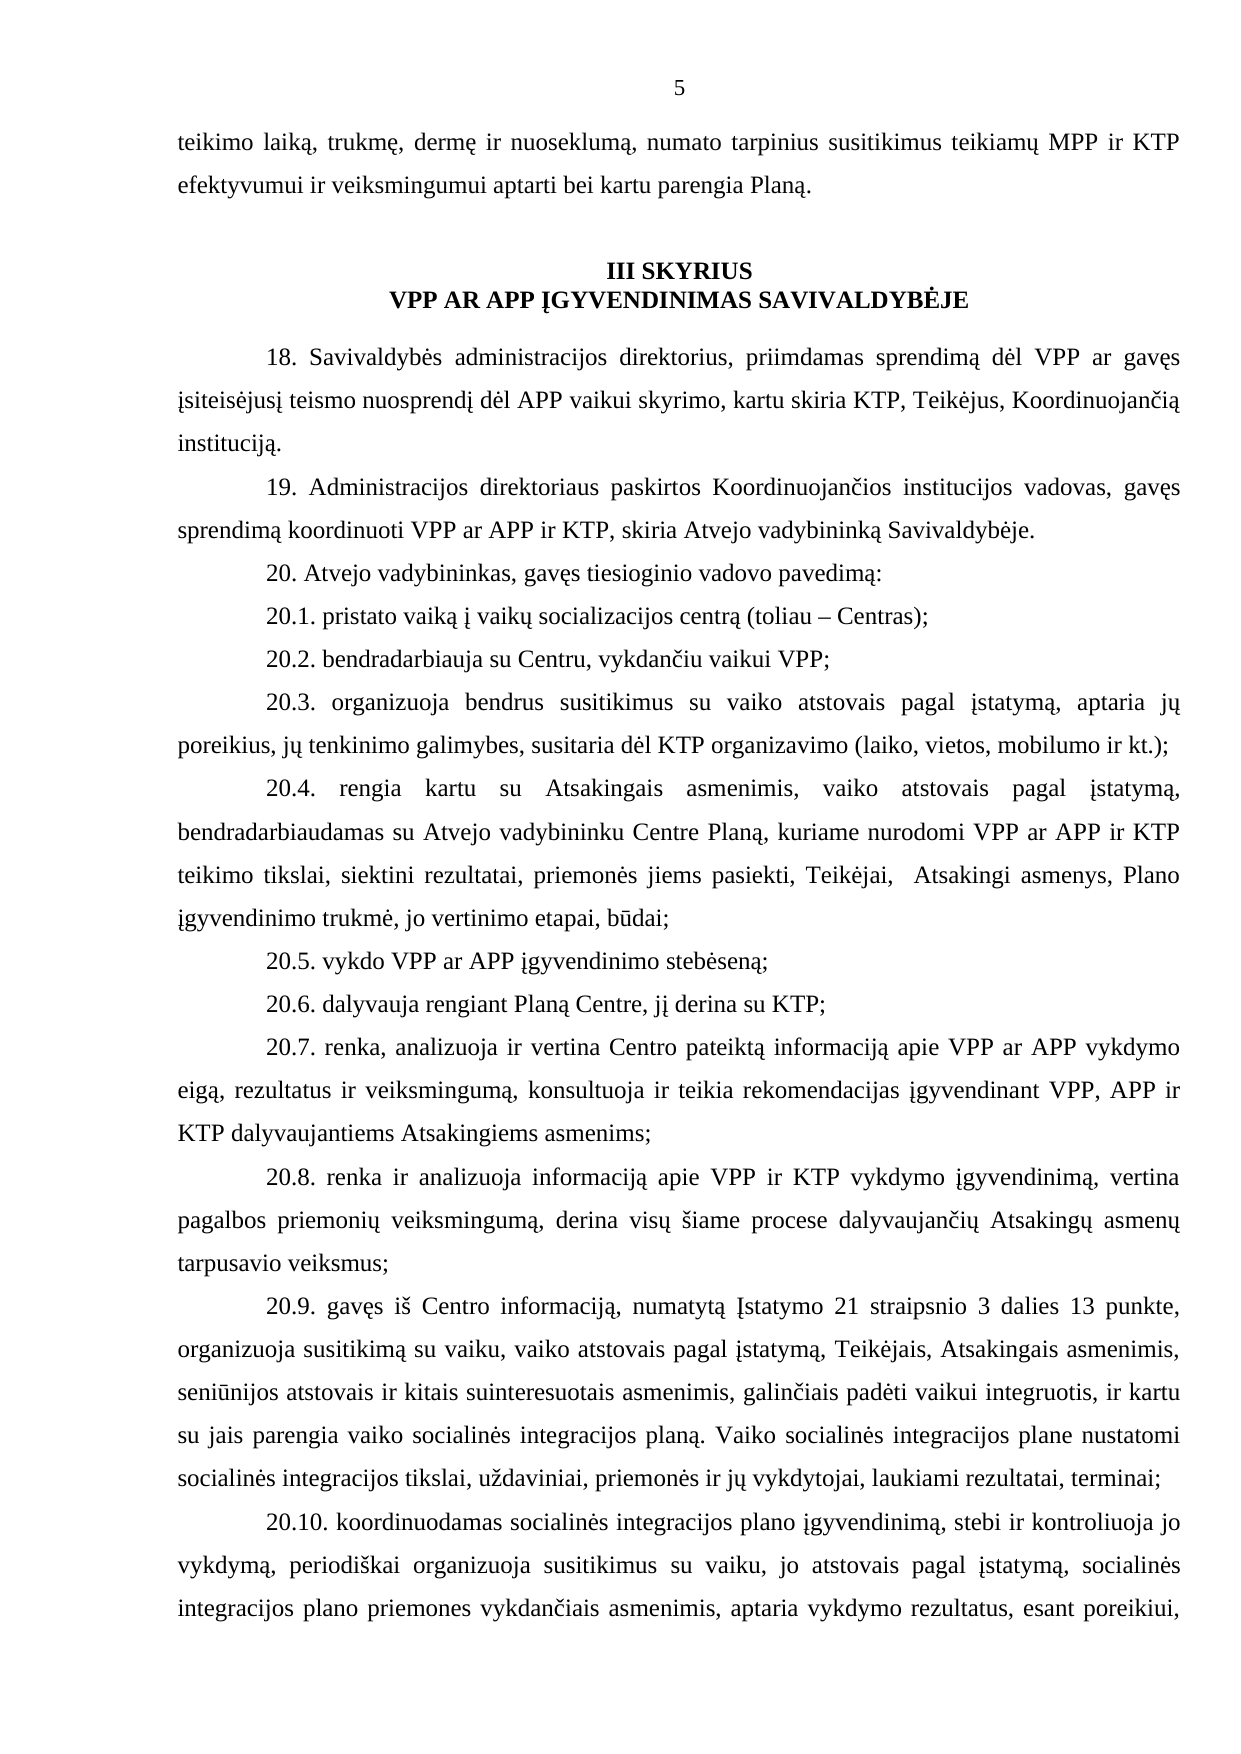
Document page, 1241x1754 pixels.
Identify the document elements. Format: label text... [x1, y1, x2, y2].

text 20.5. vykdo VPP ar APP įgyvendinimo stebėseną; [177, 946, 1181, 975]
text VPP AR APP ĮGYVENDINIMAS SAVIVALDYBĖJE [177, 285, 1181, 313]
text III SKYRIUS [177, 256, 1181, 285]
text 20.6. dalyvauja rengiant Planą Centre, jį derina su KTP; [177, 989, 1181, 1018]
text 20. Atvejo vadybininkas, gavęs tiesioginio vadovo pavedimą: [177, 558, 1181, 587]
text 20.10. koordinuodamas socialinės integracijos plano įgyvendinimą, stebi ir kontroliuoja jo vykdymą, periodiškai organizuoja susitikimus su vaiku, jo atstovais pagal įstatymą, socialinės integracijos plano priemones vykdančiais asmenimis, aptaria vykdymo rezultatus, esant poreikiui, [177, 1507, 1181, 1622]
text 20.7. renka, analizuoja ir vertina Centro pateiktą informaciją apie VPP ar APP vykdymo eigą, rezultatus ir veiksmingumą, konsultuoja ir teikia rekomendacijas įgyvendinant VPP, APP ir KTP dalyvaujantiems Atsakingiems asmenims; [177, 1032, 1181, 1147]
text 18. Savivaldybės administracijos direktorius, priimdamas sprendimą dėl VPP ar gavęs įsiteisėjusį teismo nuosprendį dėl APP vaikui skyrimo, kartu skiria KTP, Teikėjus, Koordinuojančią instituciją. [177, 342, 1181, 457]
text 20.8. renka ir analizuoja informaciją apie VPP ir KTP vykdymo įgyvendinimą, vertina pagalbos priemonių veiksmingumą, derina visų šiame procese dalyvaujančių Atsakingų asmenų tarpusavio veiksmus; [177, 1162, 1181, 1277]
text 20.1. pristato vaiką į vaikų socializacijos centrą (toliau – Centras); [177, 601, 1181, 630]
text 20.3. organizuoja bendrus susitikimus su vaiko atstovais pagal įstatymą, aptaria jų poreikius, jų tenkinimo galimybes, susitaria dėl KTP organizavimo (laiko, vietos, mobilumo ir kt.); [177, 687, 1181, 759]
text 20.4. rengia kartu su Atsakingais asmenimis, vaiko atstovais pagal įstatymą, bendradarbiaudamas su Atvejo vadybininku Centre Planą, kuriame nurodomi VPP ar APP ir KTP teikimo tikslai, siektini rezultatai, priemonės jiems pasiekti, Teikėjai, Atsakingi asmenys, Plano įgyvendinimo trukmė, jo vertinimo etapai, būdai; [177, 773, 1181, 932]
text 20.2. bendradarbiauja su Centru, vykdančiu vaikui VPP; [177, 644, 1181, 673]
text teikimo laiką, trukmę, dermę ir nuoseklumą, numato tarpinius susitikimus teikiamų MPP ir KTP efektyvumui ir veiksmingumui aptarti bei kartu parengia Planą. [177, 127, 1181, 198]
text 20.9. gavęs iš Centro informaciją, numatytą Įstatymo 21 straipsnio 3 dalies 13 punkte, organizuoja susitikimą su vaiku, vaiko atstovais pagal įstatymą, Teikėjais, Atsakingais asmenimis, seniūnijos atstovais ir kitais suinteresuotais asmenimis, galinčiais padėti vaikui integruotis, ir kartu su jais parengia vaiko socialinės integracijos planą. Vaiko socialinės integracijos plane nustatomi socialinės integracijos tikslai, uždaviniai, priemonės ir jų vykdytojai, laukiami rezultatai, terminai; [177, 1291, 1181, 1492]
text 19. Administracijos direktoriaus paskirtos Koordinuojančios institucijos vadovas, gavęs sprendimą koordinuoti VPP ar APP ir KTP, skiria Atvejo vadybininką Savivaldybėje. [177, 472, 1181, 543]
